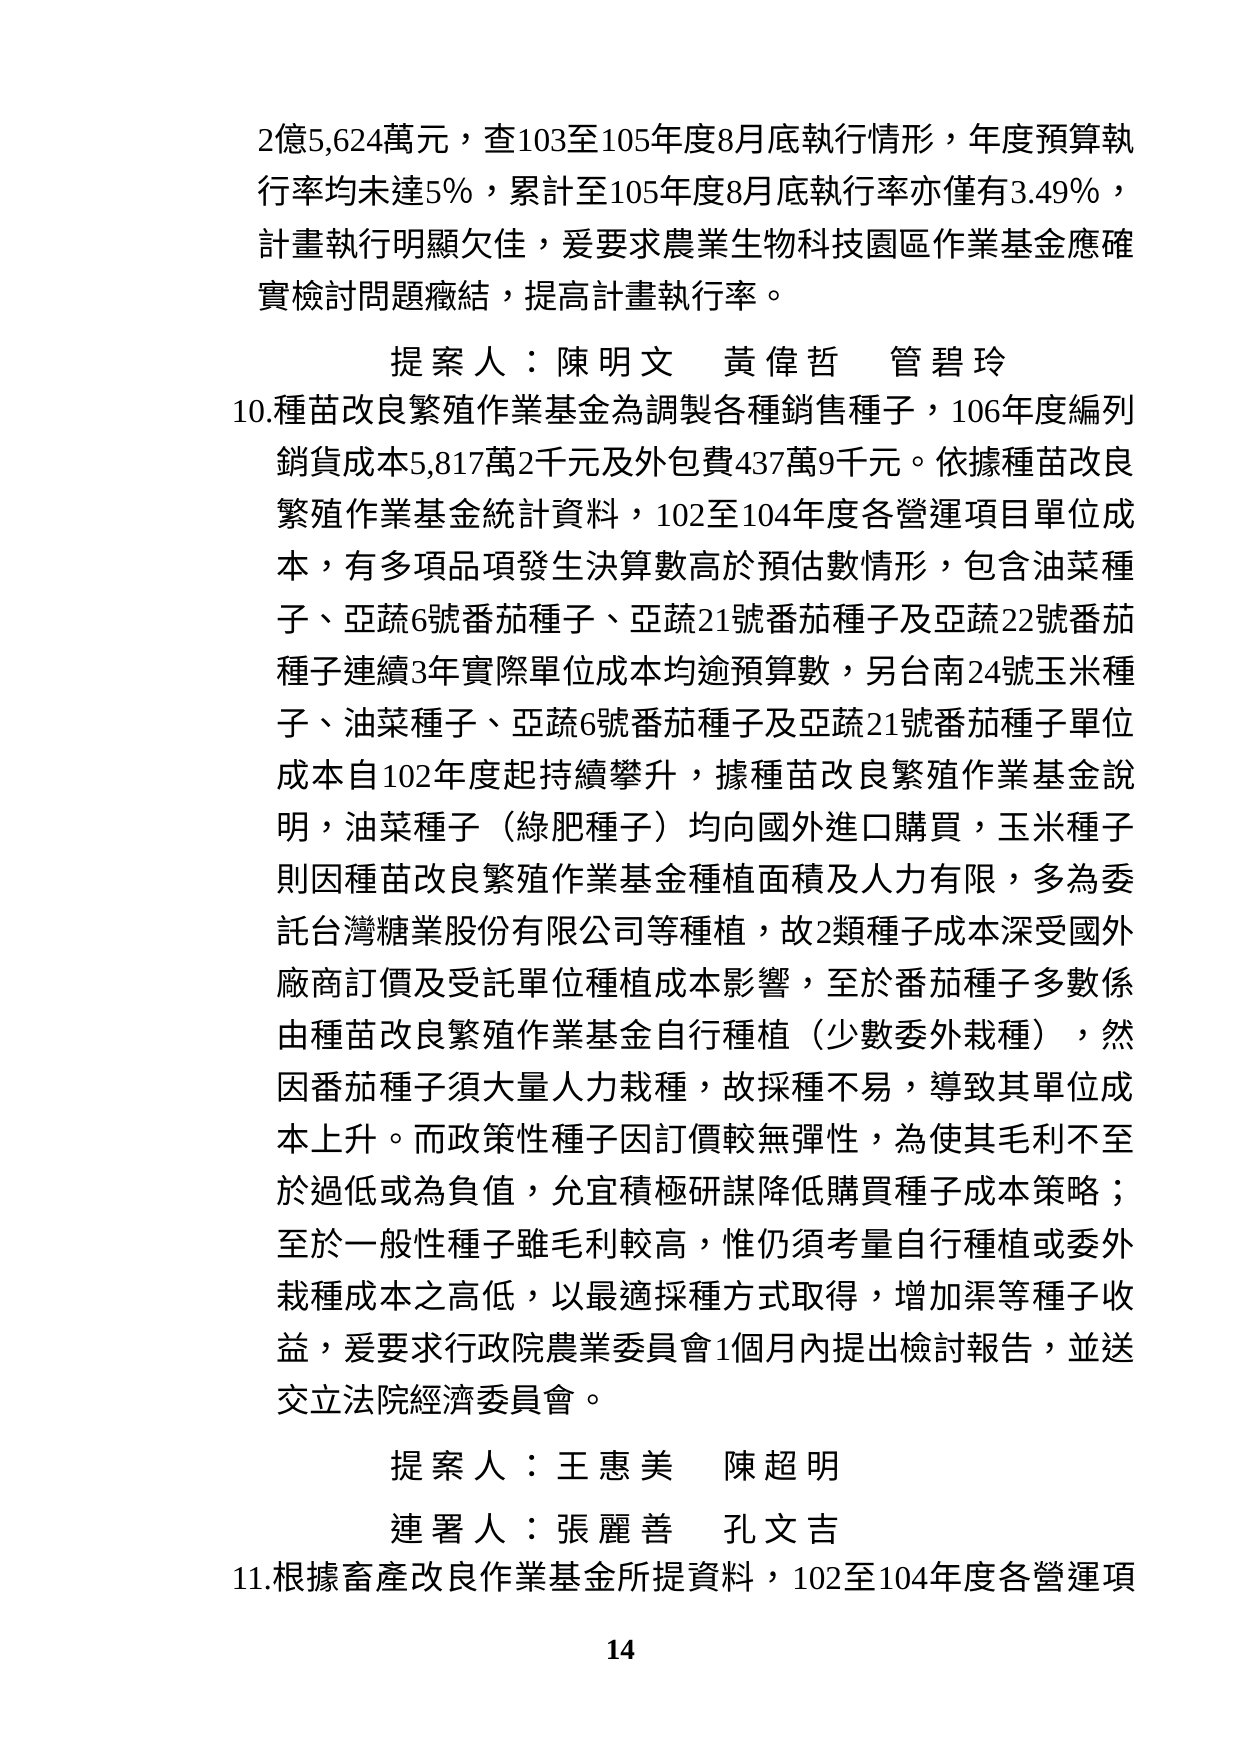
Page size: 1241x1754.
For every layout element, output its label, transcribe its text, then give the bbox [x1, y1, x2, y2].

text 連署人：張麗善 孔文吉 [382, 1485, 1032, 1548]
list 種苗改良繁殖作業基金為調製各種銷售種子，106年度編列銷貨成本5,817萬2千元及外包費437萬9千元。依據種苗改良繁殖作業基金統計資料，102至104年度各營運項目單位成本，有多項品項發生決算數高於預估數情形，包含油菜種子、亞蔬6號番茄種子、亞蔬21號番茄種子及亞蔬22號番茄種子連續3年實際單位成本均逾預算數，另台南24號玉米種子、油菜種子、亞蔬6號番茄種子及亞蔬21號番茄種子單位成本自102年度起持續攀升，據種苗改良繁殖作業基金說明，油菜種子（綠肥種子）均向國外進口購買，玉米種子則因種苗改良繁殖作業基金種植面積及人力有限，多為委託台灣糖業股份有限公司等種植，故2類種子成本深受國外廠商訂價及受託單位種植成本影響，至於番茄種子多數係由種苗改良繁殖作業基金自行種植（少數委外栽種），然因番茄種子須大量人力栽種，故採種不易，導致其單位成本上升。而政策性種子因訂價較無彈性，為使其毛利不至於過低或為負值，允宜積極研謀降低購買種子成本策略；至於一般性種子雖毛利較高，惟仍須考量自行種植或委外栽種成本之高低，以最適採種方式取得，增加渠等種子收益，爰要求行政院農業委員會1個月內提出檢討報告，並送交立法院經濟委員會。 [231, 381, 1136, 1423]
text 提案人：陳明文 黃偉哲 管碧玲 [382, 318, 1032, 381]
list 2億5,624萬元，查103至105年度8月底執行情形，年度預算執行率均未達5％，累計至105年度8月底執行率亦僅有3.49％，計畫執行明顯欠佳，爰要求農業生物科技園區作業基金應確實檢討問題癥結，提高計畫執行率。 [231, 110, 1136, 318]
list 根據畜產改良作業基金所提資料，102至104年度各營運項 [231, 1548, 1136, 1600]
text 提案人：王惠美 陳超明 [382, 1423, 1032, 1485]
